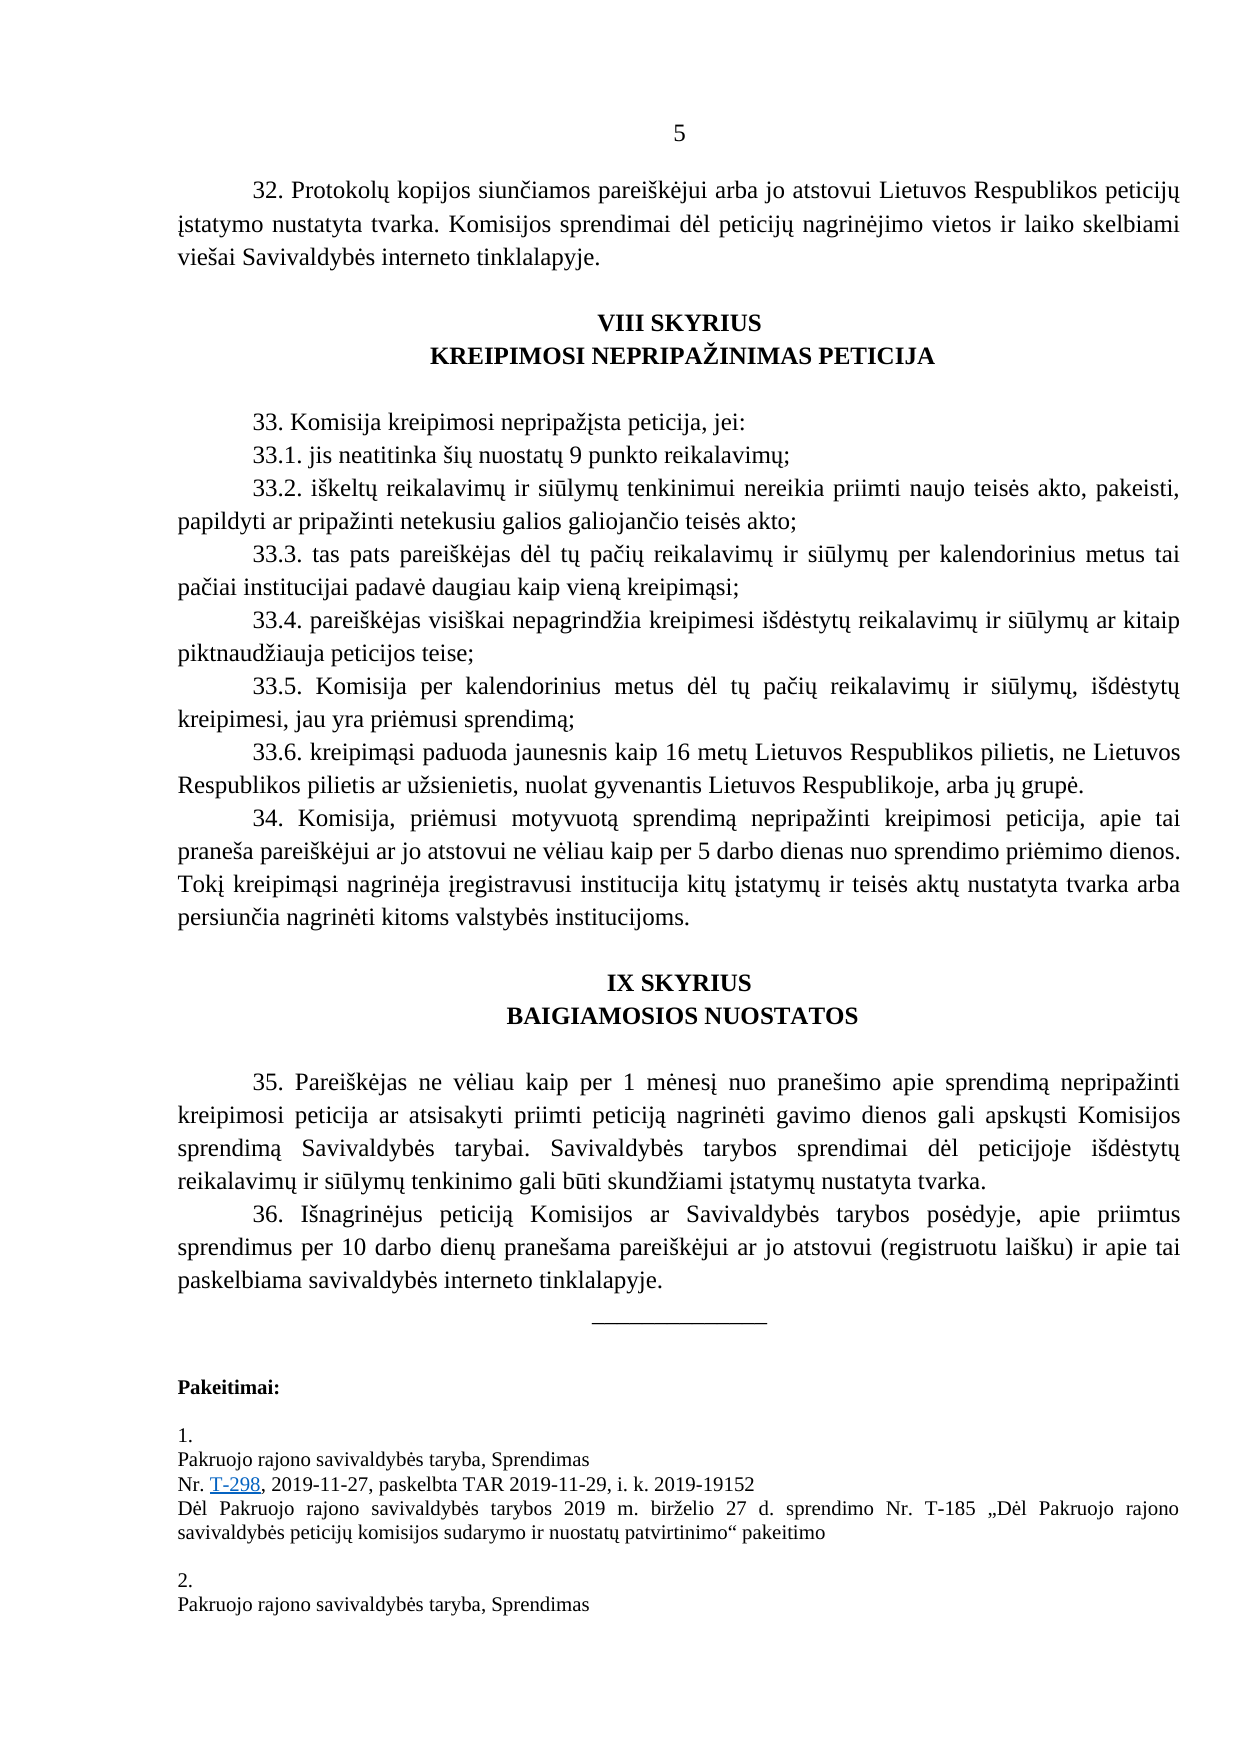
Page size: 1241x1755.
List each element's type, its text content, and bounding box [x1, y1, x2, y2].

text 33.1. jis neatitinka šių nuostatų 9 punkto reikalavimų; [177, 440, 1181, 468]
text 34. Komisija, priėmusi motyvuotą sprendimą nepripažinti kreipimosi peticija, apie tai praneša pareiškėjui ar jo atstovui ne vėliau kaip per 5 darbo dienas nuo sprendimo priėmimo dienos. Tokį kreipimąsi nagrinėja įregistravusi institucija kitų įstatymų ir teisės aktų nustatyta tvarka arba persiunčia nagrinėti kitoms valstybės institucijoms. [177, 803, 1181, 931]
text IX SKYRIUS [177, 968, 1181, 997]
text BAIGIAMOSIOS NUOSTATOS [177, 1001, 1181, 1030]
text 33.6. kreipimąsi paduoda jaunesnis kaip 16 metų Lietuvos Respublikos pilietis, ne Lietuvos Respublikos pilietis ar užsienietis, nuolat gyvenantis Lietuvos Respublikoje, arba jų grupė. [177, 737, 1181, 799]
text 33. Komisija kreipimosi nepripažįsta peticija, jei: [177, 407, 1181, 436]
text ______________ [177, 1298, 1181, 1327]
text 33.3. tas pats pareiškėjas dėl tų pačių reikalavimų ir siūlymų per kalendorinius metus tai pačiai institucijai padavė daugiau kaip vieną kreipimąsi; [177, 539, 1181, 601]
text 33.2. iškeltų reikalavimų ir siūlymų tenkinimui nereikia priimti naujo teisės akto, pakeisti, papildyti ar pripažinti netekusiu galios galiojančio teisės akto; [177, 473, 1181, 534]
text VIII SKYRIUS [177, 308, 1181, 336]
text 1. [177, 1423, 1181, 1447]
text 32. Protokolų kopijos siunčiamos pareiškėjui arba jo atstovui Lietuvos Respublikos peticijų įstatymo nustatyta tvarka. Komisijos sprendimai dėl peticijų nagrinėjimo vietos ir laiko skelbiami viešai Savivaldybės interneto tinklalapyje. [177, 176, 1181, 270]
text Pakruojo rajono savivaldybės taryba, Sprendimas [177, 1447, 1181, 1471]
text KREIPIMOSI NEPRIPAŽINIMAS PETICIJA [177, 341, 1181, 369]
text 33.5. Komisija per kalendorinius metus dėl tų pačių reikalavimų ir siūlymų, išdėstytų kreipimesi, jau yra priėmusi sprendimą; [177, 671, 1181, 733]
text Pakeitimai: [177, 1375, 1181, 1399]
text Dėl Pakruojo rajono savivaldybės tarybos 2019 m. birželio 27 d. sprendimo Nr. T-185 „Dėl Pakruojo rajono savivaldybės peticijų komisijos sudarymo ir nuostatų patvirtinimo“ pakeitimo [177, 1496, 1181, 1544]
text 33.4. pareiškėjas visiškai nepagrindžia kreipimesi išdėstytų reikalavimų ir siūlymų ar kitaip piktnaudžiauja peticijos teise; [177, 605, 1181, 667]
text 35. Pareiškėjas ne vėliau kaip per 1 mėnesį nuo pranešimo apie sprendimą nepripažinti kreipimosi peticija ar atsisakyti priimti peticiją nagrinėti gavimo dienos gali apskųsti Komisijos sprendimą Savivaldybės tarybai. Savivaldybės tarybos sprendimai dėl peticijoje išdėstytų reikalavimų ir siūlymų tenkinimo gali būti skundžiami įstatymų nustatyta tvarka. [177, 1067, 1181, 1195]
text 2. [177, 1568, 1181, 1592]
text 36. Išnagrinėjus peticiją Komisijos ar Savivaldybės tarybos posėdyje, apie priimtus sprendimus per 10 darbo dienų pranešama pareiškėjui ar jo atstovui (registruotu laišku) ir apie tai paskelbiama savivaldybės interneto tinklalapyje. [177, 1199, 1181, 1294]
text Nr. T-298, 2019-11-27, paskelbta TAR 2019-11-29, i. k. 2019-19152 [177, 1471, 1181, 1496]
text Pakruojo rajono savivaldybės taryba, Sprendimas [177, 1592, 1181, 1616]
